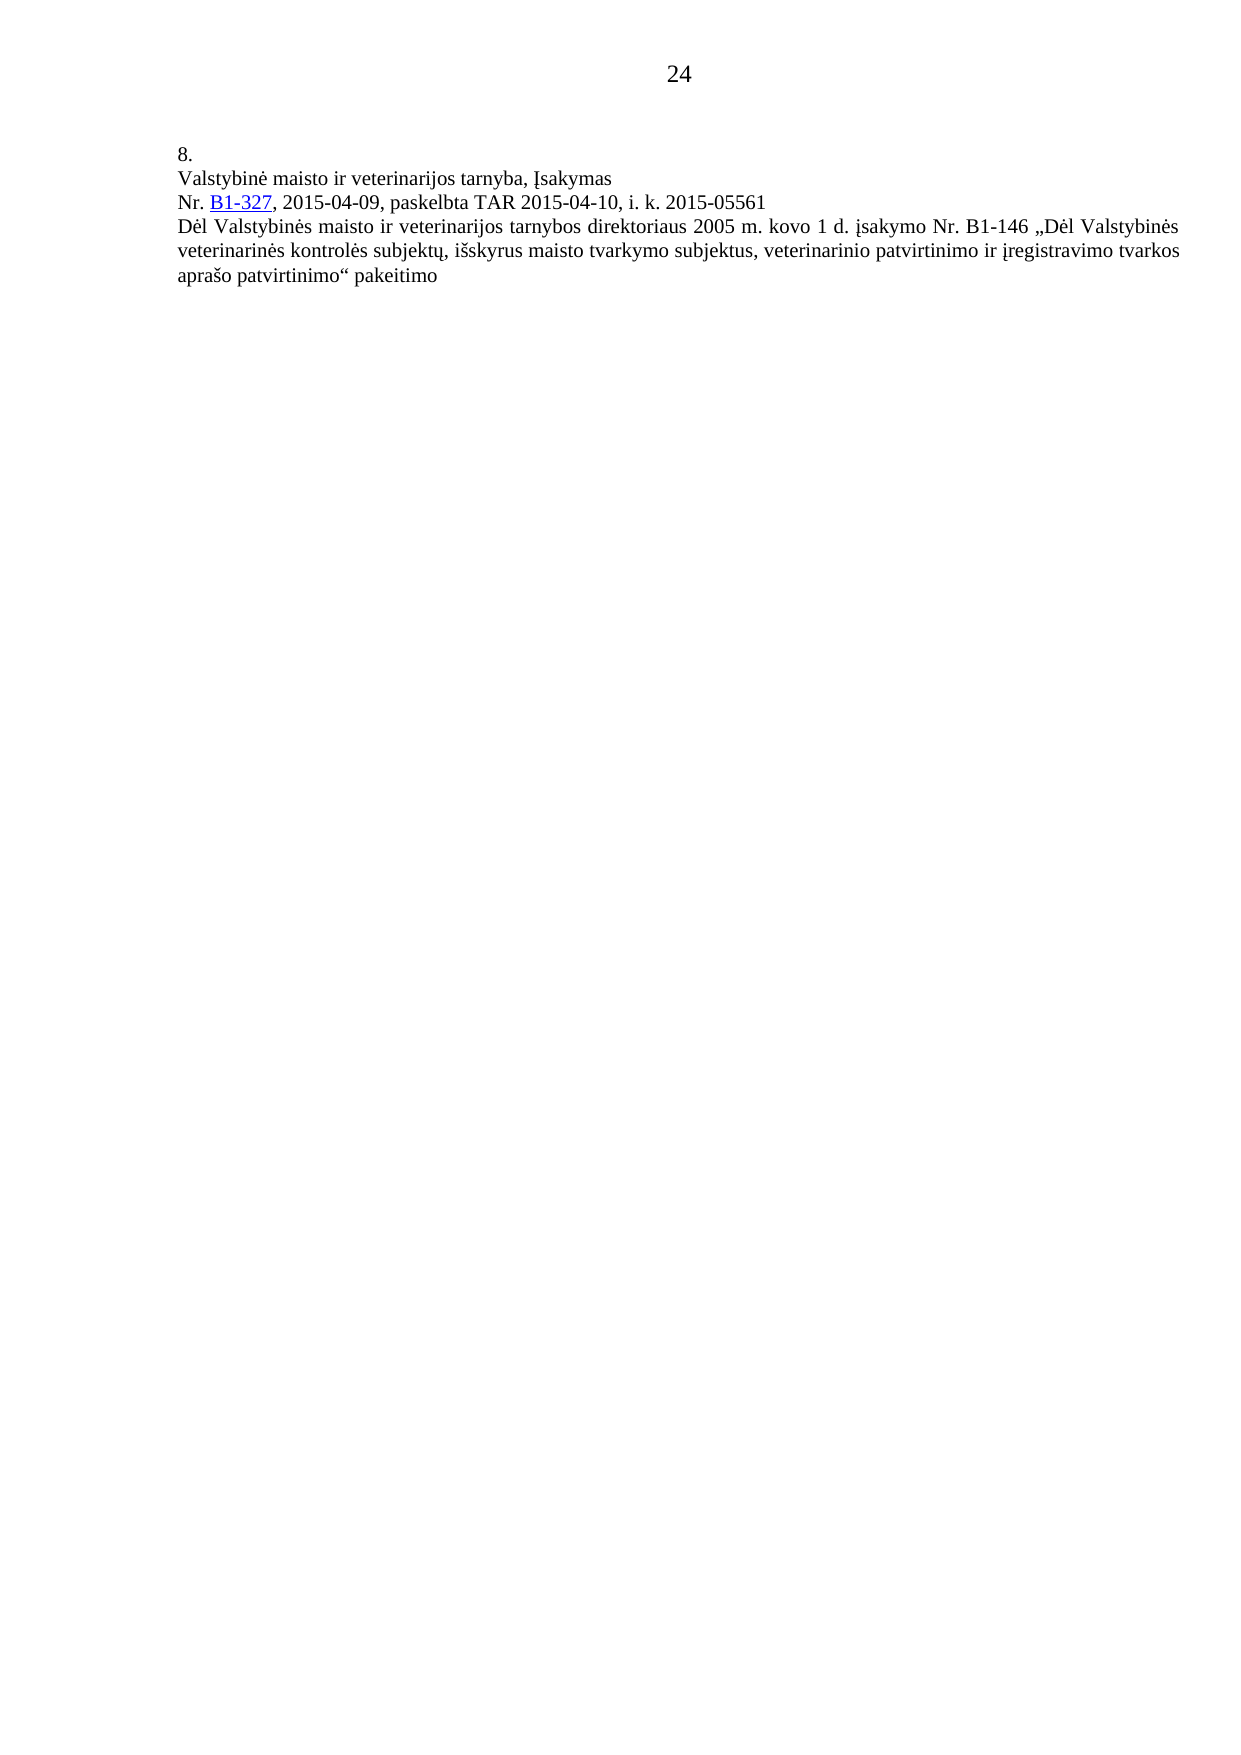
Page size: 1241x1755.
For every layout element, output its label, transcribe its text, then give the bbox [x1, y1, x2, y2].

text Valstybinė maisto ir veterinarijos tarnyba, Įsakymas [177, 166, 1181, 190]
text 8. [177, 142, 1181, 166]
text Dėl Valstybinės maisto ir veterinarijos tarnybos direktoriaus 2005 m. kovo 1 d. įsakymo Nr. B1-146 „Dėl Valstybinės veterinarinės kontrolės subjektų, išskyrus maisto tvarkymo subjektus, veterinarinio patvirtinimo ir įregistravimo tvarkos aprašo patvirtinimo“ pakeitimo [177, 214, 1181, 287]
text Nr. B1-327, 2015-04-09, paskelbta TAR 2015-04-10, i. k. 2015-05561 [177, 190, 1181, 214]
